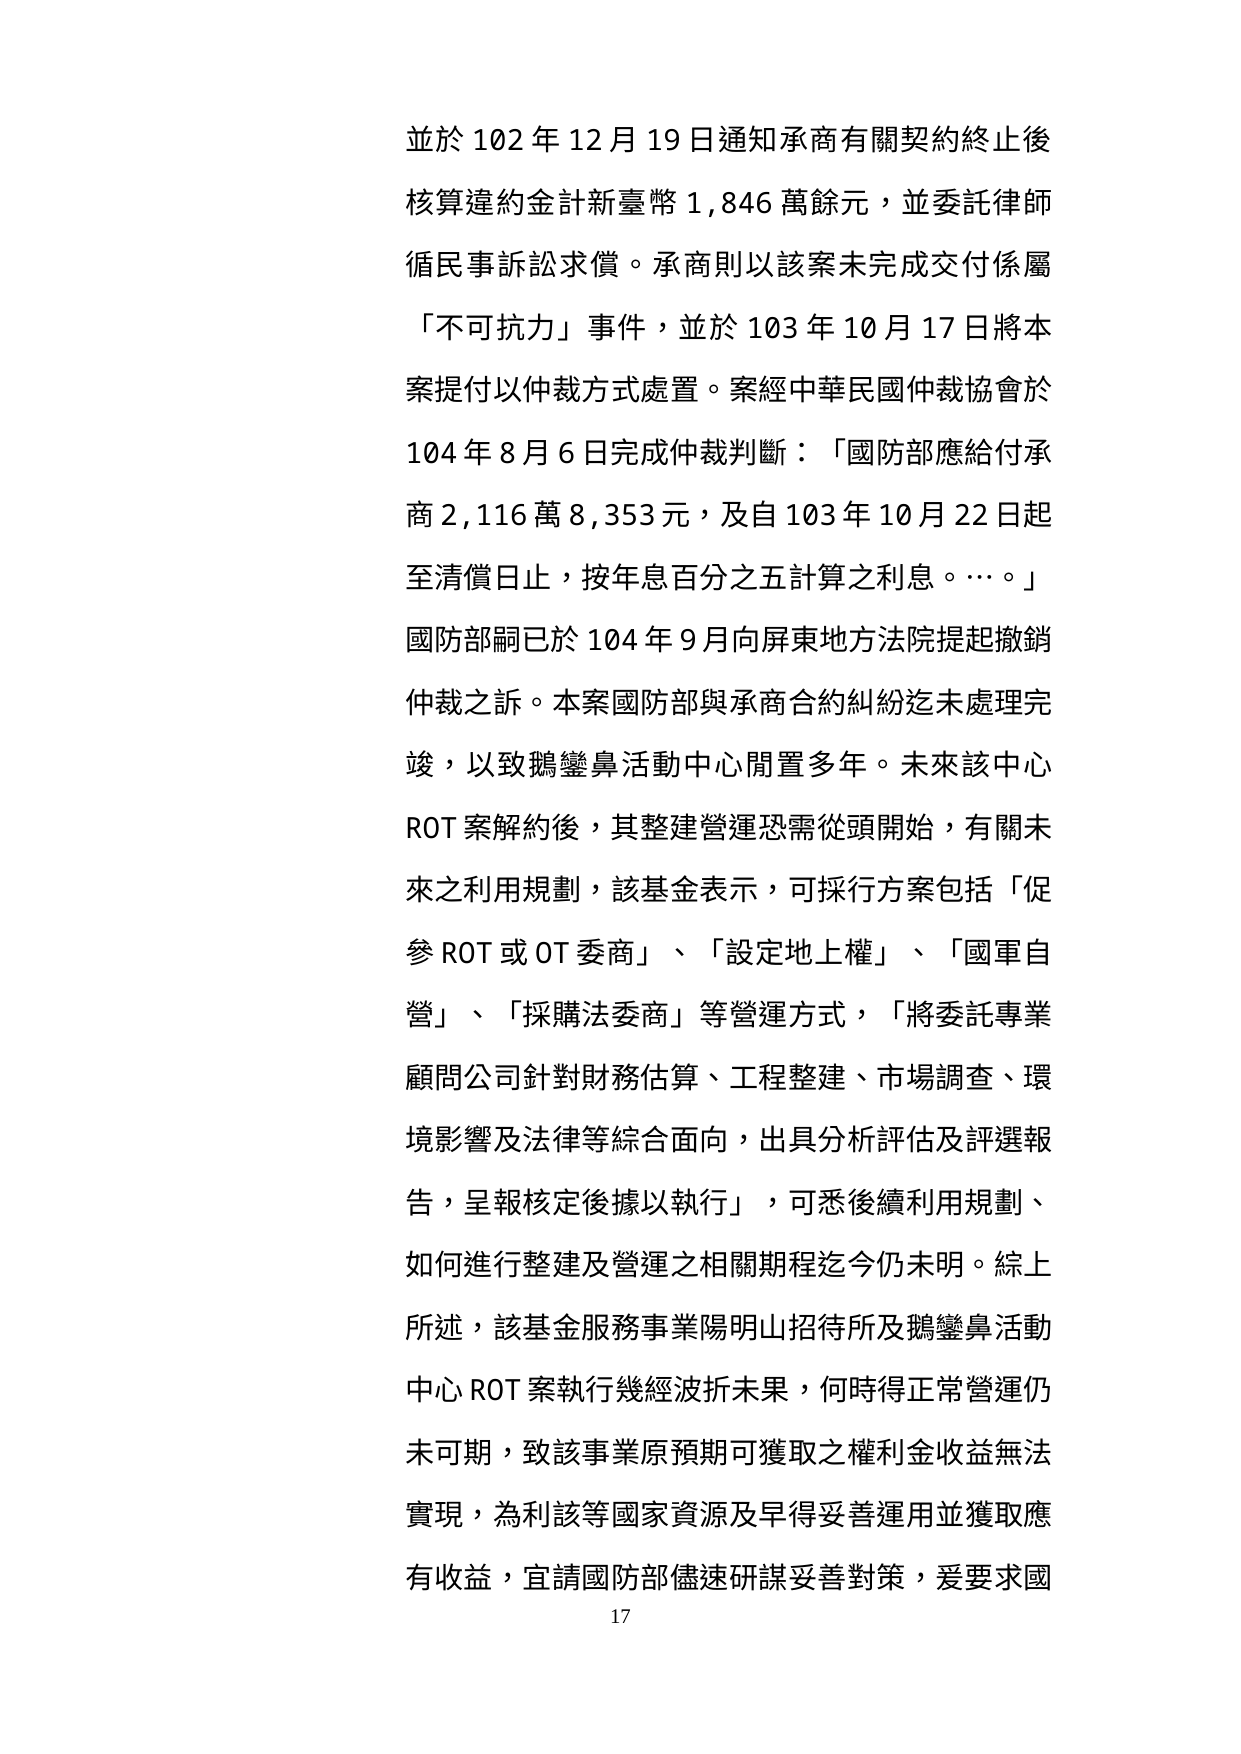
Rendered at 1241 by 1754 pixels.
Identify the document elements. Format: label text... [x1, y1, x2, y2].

text 並於102年12月19日通知承商有關契約終止後核算違約金計新臺幣1,846萬餘元，並委託律師循民事訴訟求償。承商則以該案未完成交付係屬「不可抗力」事件，並於103年10月17日將本案提付以仲裁方式處置。案經中華民國仲裁協會於104年8月6日完成仲裁判斷：「國防部應給付承商2,116萬8,353元，及自103年10月22日起至清償日止，按年息百分之五計算之利息。…。」國防部嗣已於104年9月向屏東地方法院提起撤銷仲裁之訴。本案國防部與承商合約糾紛迄未處理完竣，以致鵝鑾鼻活動中心閒置多年。未來該中心ROT案解約後，其整建營運恐需從頭開始，有關未來之利用規劃，該基金表示，可採行方案包括「促參ROT或OT委商」、「設定地上權」、「國軍自營」、「採購法委商」等營運方式，「將委託專業顧問公司針對財務估算、工程整建、市場調查、環境影響及法律等綜合面向，出具分析評估及評選報告，呈報核定後據以執行」，可悉後續利用規劃、如何進行整建及營運之相關期程迄今仍未明。綜上所述，該基金服務事業陽明山招待所及鵝鑾鼻活動中心ROT案執行幾經波折未果，何時得正常營運仍未可期，致該事業原預期可獲取之權利金收益無法實現，為利該等國家資源及早得妥善運用並獲取應有收益，宜請國防部儘速研謀妥善對策，爰要求國 [361, 96, 1053, 1596]
